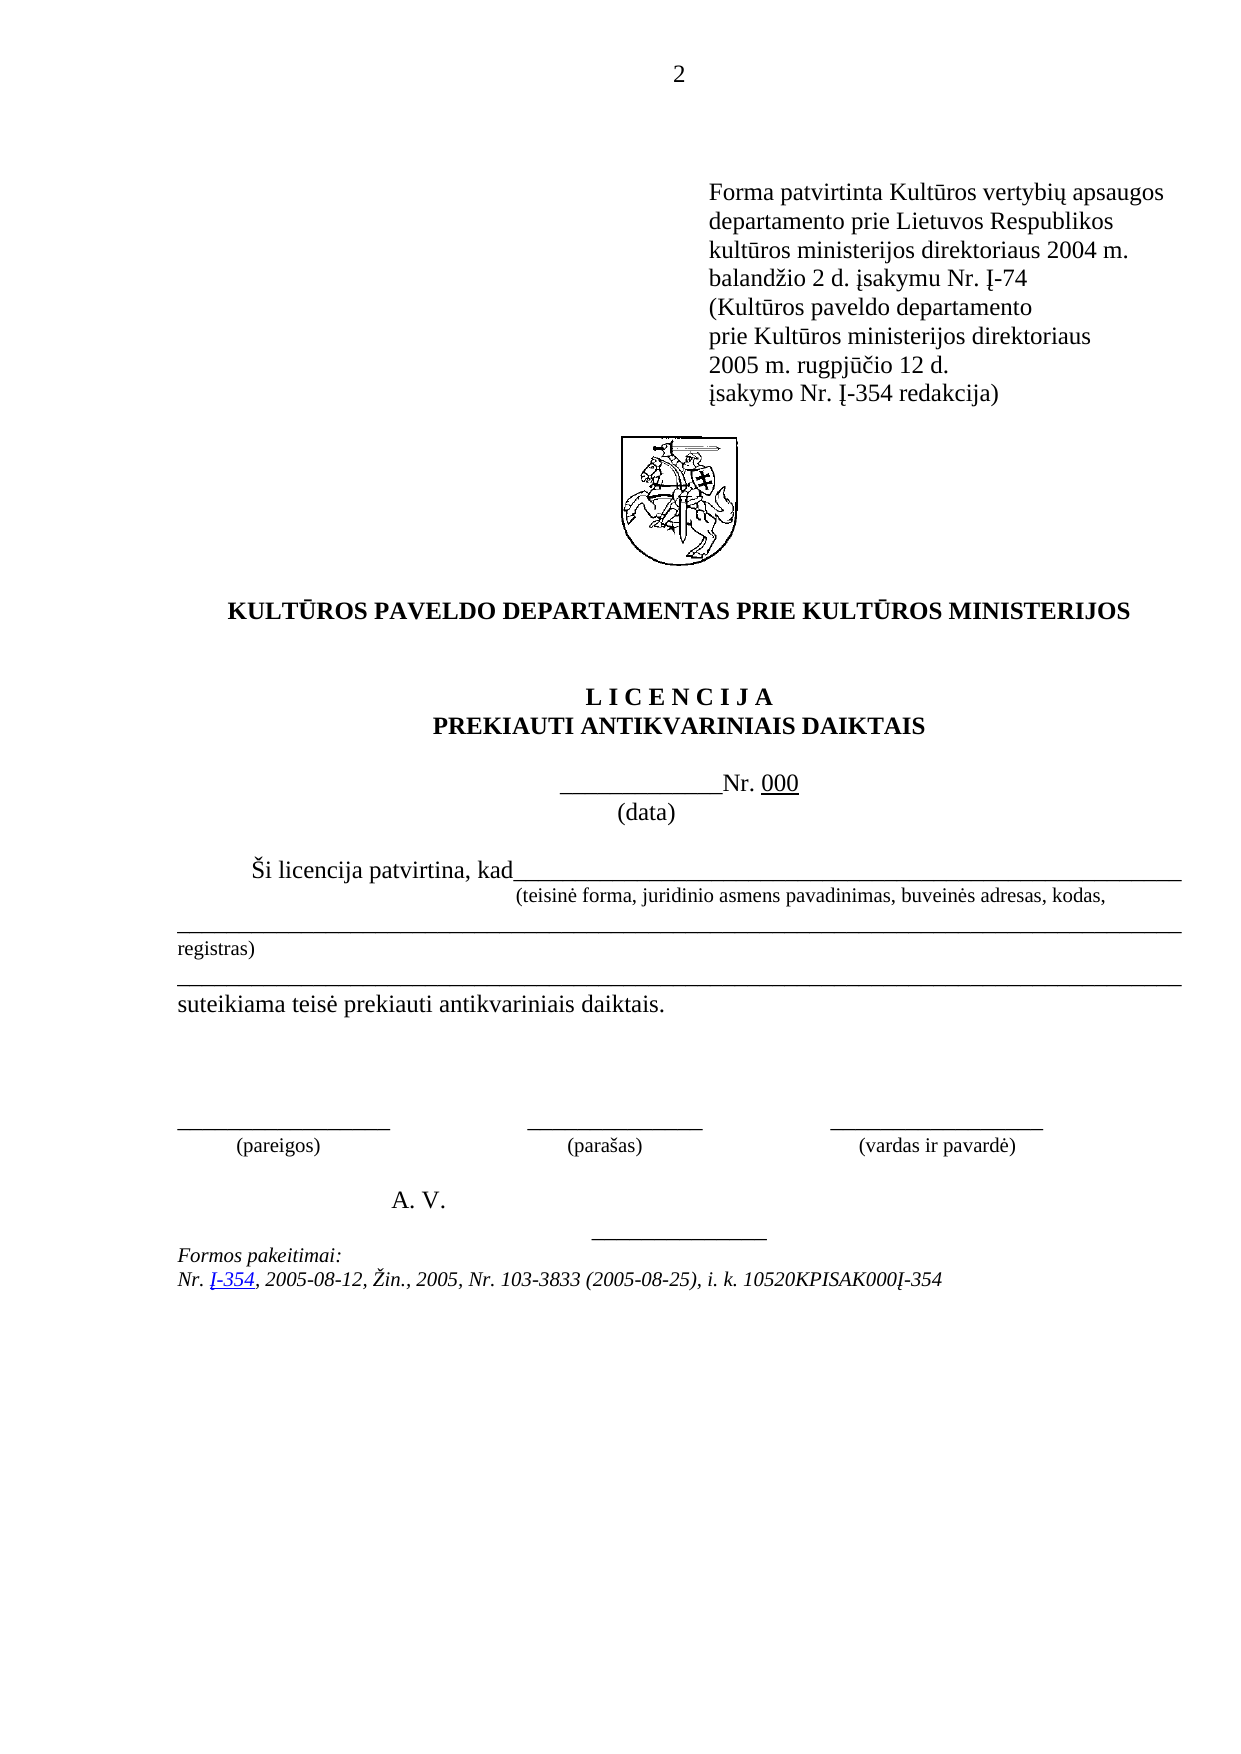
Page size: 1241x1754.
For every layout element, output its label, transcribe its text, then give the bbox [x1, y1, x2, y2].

text balandžio 2 d. įsakymu Nr. Į-74 [177, 263, 1181, 292]
text Nr. Į-354, 2005-08-12, Žin., 2005, Nr. 103-3833 (2005-08-25), i. k. 10520KPISAK000Į-354 [177, 1267, 1181, 1291]
text prie Kultūros ministerijos direktoriaus [177, 321, 1181, 350]
text _____________Nr. 000 [177, 768, 1181, 797]
text Ši licencija patvirtina, kad [177, 855, 1181, 883]
text Formos pakeitimai: [177, 1243, 1181, 1267]
text KULTŪROS PAVELDO DEPARTAMENTAS PRIE KULTŪROS MINISTERIJOS [177, 596, 1181, 625]
text 2005 m. rugpjūčio 12 d. [177, 350, 1181, 378]
text L I C E N C I J A [177, 682, 1181, 711]
text Forma patvirtinta Kultūros vertybių apsaugos [709, 177, 1181, 206]
text kultūros ministerijos direktoriaus 2004 m. [177, 235, 1181, 263]
text PREKIAUTI ANTIKVARINIAIS DAIKTAIS [177, 711, 1181, 740]
text (Kultūros paveldo departamento [177, 292, 1181, 321]
text suteikiama teisė prekiauti antikvariniais daiktais. [177, 989, 1181, 1018]
text (data) [177, 797, 1181, 826]
text A. V. [177, 1186, 1240, 1214]
text (teisinė forma, juridinio asmens pavadinimas, buveinės adresas, kodas, [177, 883, 1181, 907]
text _________________ ______________ _________________ [177, 1104, 1181, 1133]
text departamento prie Lietuvos Respublikos [177, 206, 1181, 235]
text (pareigos) (parašas) (vardas ir pavardė) [177, 1133, 1181, 1157]
text registras) [177, 936, 1181, 960]
text įsakymo Nr. Į-354 redakcija) [177, 378, 1181, 407]
text ______________ [177, 1214, 1181, 1243]
